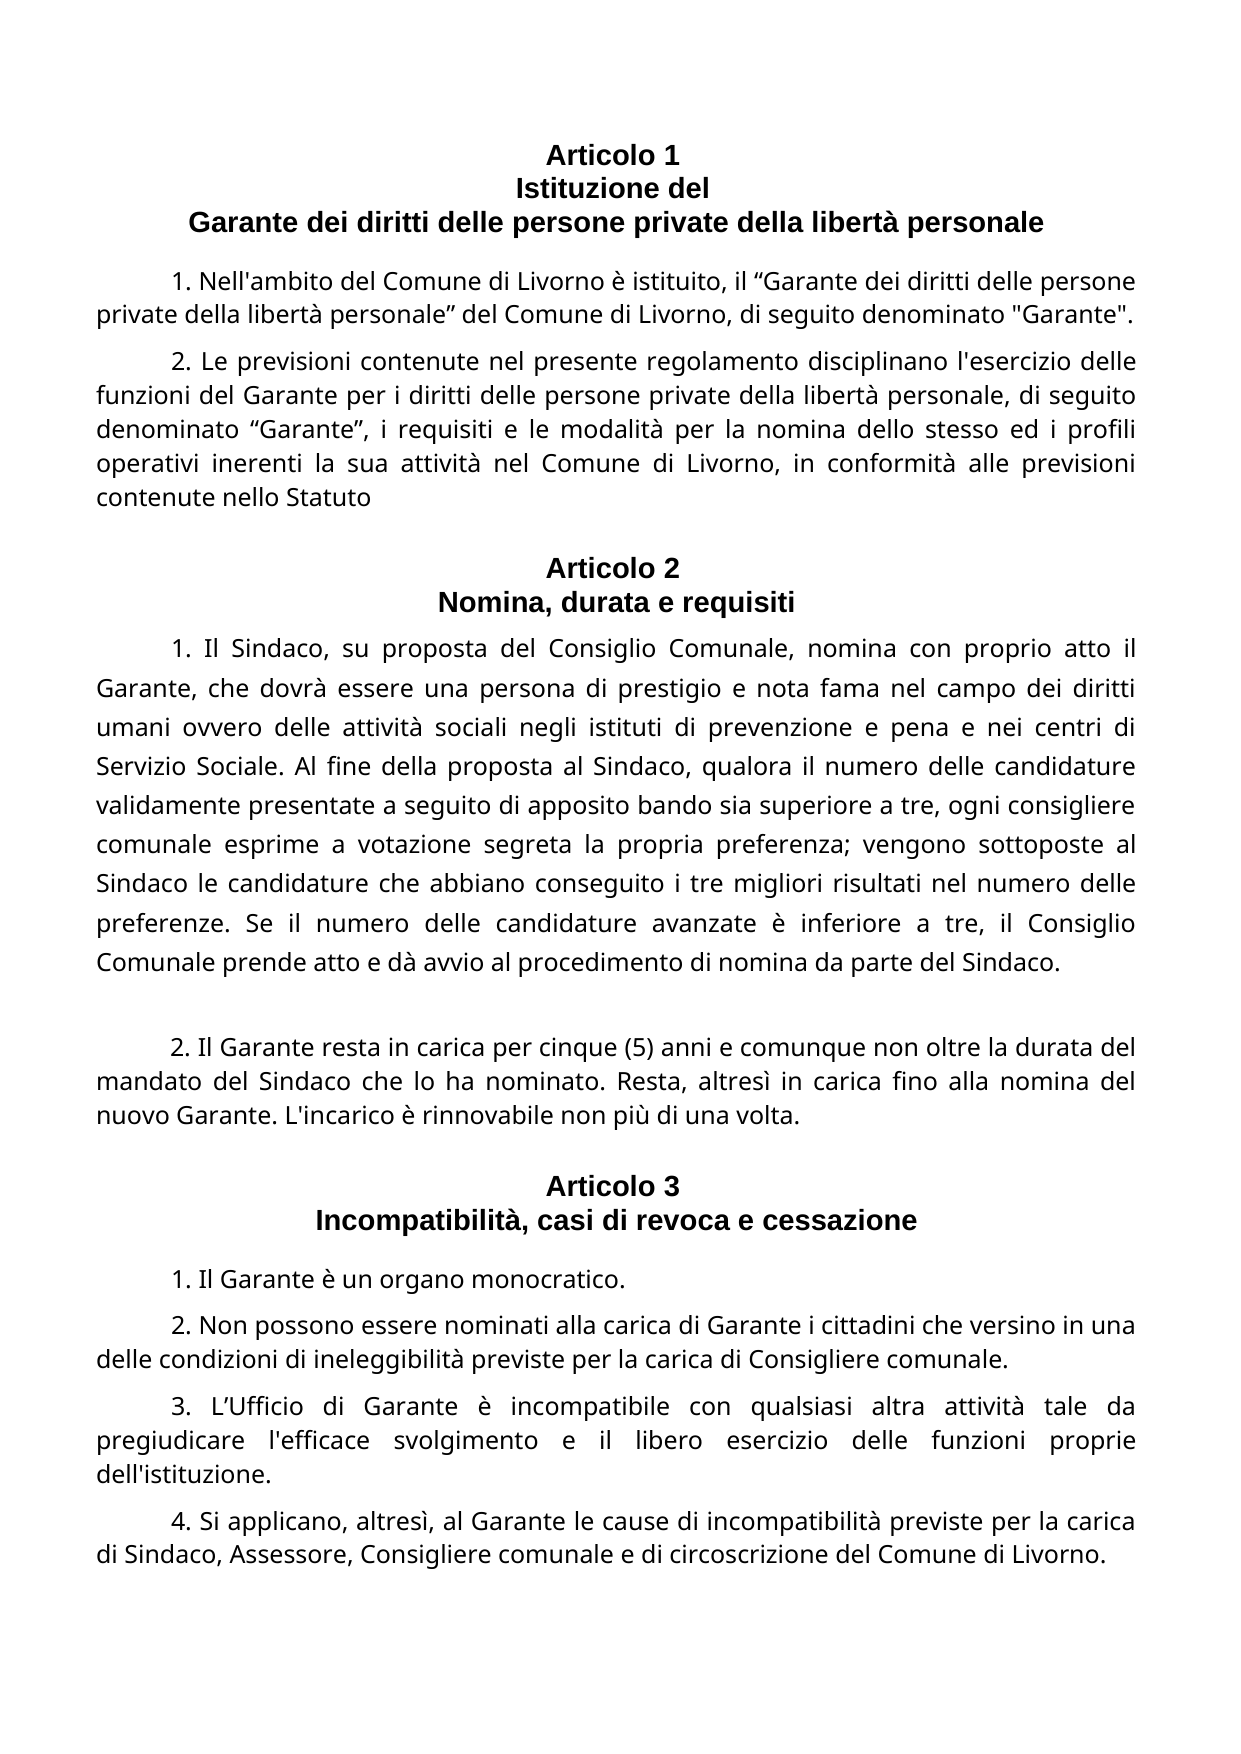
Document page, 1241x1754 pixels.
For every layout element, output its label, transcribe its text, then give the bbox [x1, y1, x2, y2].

text Garante dei diritti delle persone private della libertà personale [96, 204, 1138, 238]
text 2. Il Garante resta in carica per cinque (5) anni e comunque non oltre la durata del mandato del Sindaco che lo ha nominato. Resta, altresì in carica ﬁno alla nomina del nuovo Garante. L'incarico è rinnovabile non più di una volta. [96, 1029, 1138, 1132]
text 1. Nell'ambito del Comune di Livorno è istituito, il “Garante dei diritti delle persone private della libertà personale” del Comune di Livorno, di seguito denominato "Garante". [96, 263, 1138, 331]
text Articolo 1 [96, 137, 1138, 171]
text Nomina, durata e requisiti [96, 585, 1138, 619]
text Articolo 3 [96, 1169, 1138, 1203]
text 4. Si applicano, altresì, al Garante le cause di incompatibilità previste per la carica di Sindaco, Assessore, Consigliere comunale e di circoscrizione del Comune di Livorno. [96, 1503, 1138, 1571]
text Articolo 2 [96, 552, 1138, 585]
text 3. L’Ufficio di Garante è incompatibile con qualsiasi altra attività tale da pregiudicare l'efficace svolgimento e il libero esercizio delle funzioni proprie dell'istituzione. [96, 1388, 1138, 1491]
text Incompatibilità, casi di revoca e cessazione [96, 1203, 1138, 1236]
text 1. Il Sindaco, su proposta del Consiglio Comunale, nomina con proprio atto il Garante, che dovrà essere una persona di prestigio e nota fama nel campo dei diritti umani ovvero delle attività sociali negli istituti di prevenzione e pena e nei centri di Servizio Sociale. Al fine della proposta al Sindaco, qualora il numero delle candidature validamente presentate a seguito di apposito bando sia superiore a tre, ogni consigliere comunale esprime a votazione segreta la propria preferenza; vengono sottoposte al Sindaco le candidature che abbiano conseguito i tre migliori risultati nel numero delle preferenze. Se il numero delle candidature avanzate è inferiore a tre, il Consiglio Comunale prende atto e dà avvio al procedimento di nomina da parte del Sindaco. [96, 631, 1138, 978]
text 1. Il Garante è un organo monocratico. [96, 1261, 1138, 1295]
text 2. Non possono essere nominati alla carica di Garante i cittadini che versino in una delle condizioni di ineleggibilità previste per la carica di Consigliere comunale. [96, 1308, 1138, 1376]
text 2. Le previsioni contenute nel presente regolamento disciplinano l'esercizio delle funzioni del Garante per i diritti delle persone private della libertà personale, di seguito denominato “Garante”, i requisiti e le modalità per la nomina dello stesso ed i proﬁli operativi inerenti la sua attività nel Comune di Livorno, in conformità alle previsioni contenute nello Statuto [96, 344, 1138, 514]
text Istituzione del [96, 171, 1138, 204]
